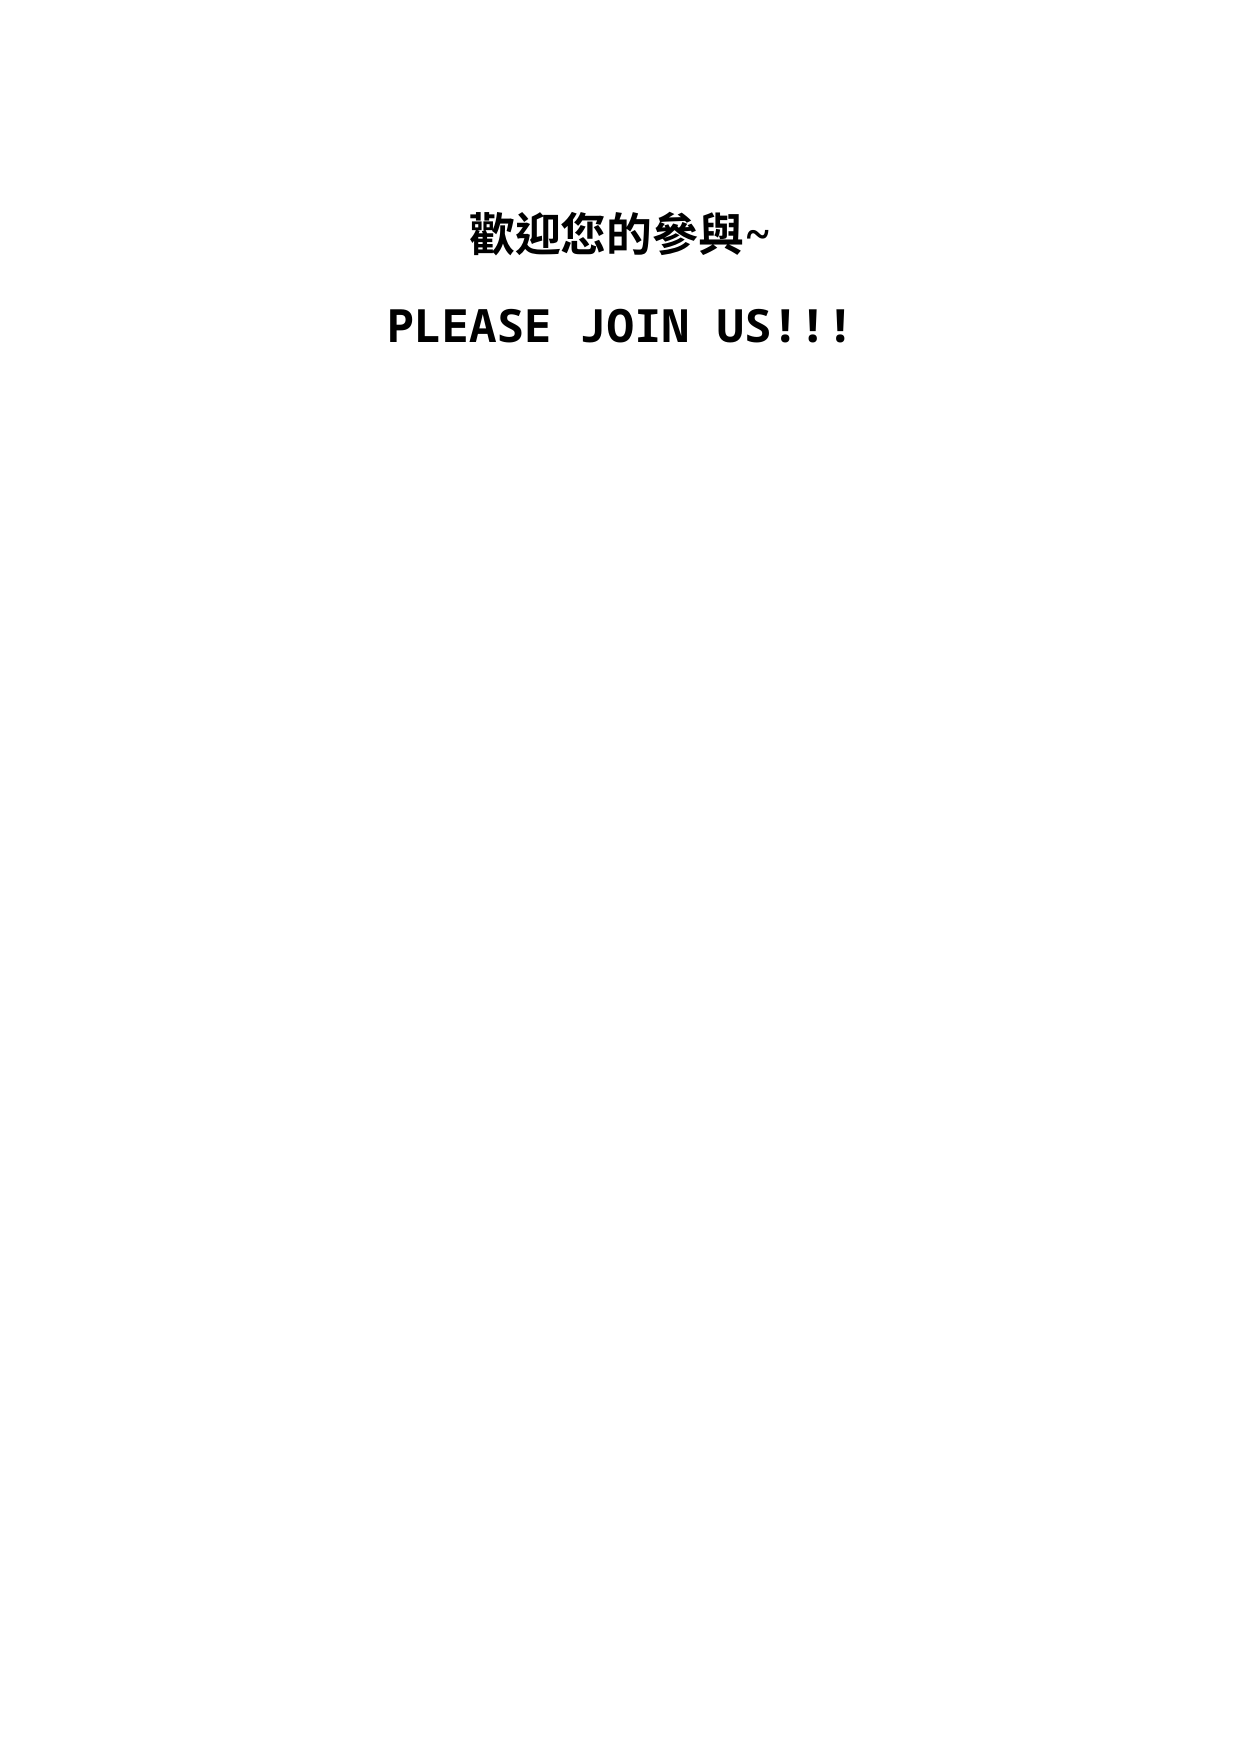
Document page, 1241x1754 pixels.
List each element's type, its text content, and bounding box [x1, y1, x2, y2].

text PLEASE JOIN US!!! [187, 283, 1053, 346]
text 歡迎您的參與~ [187, 158, 1053, 283]
